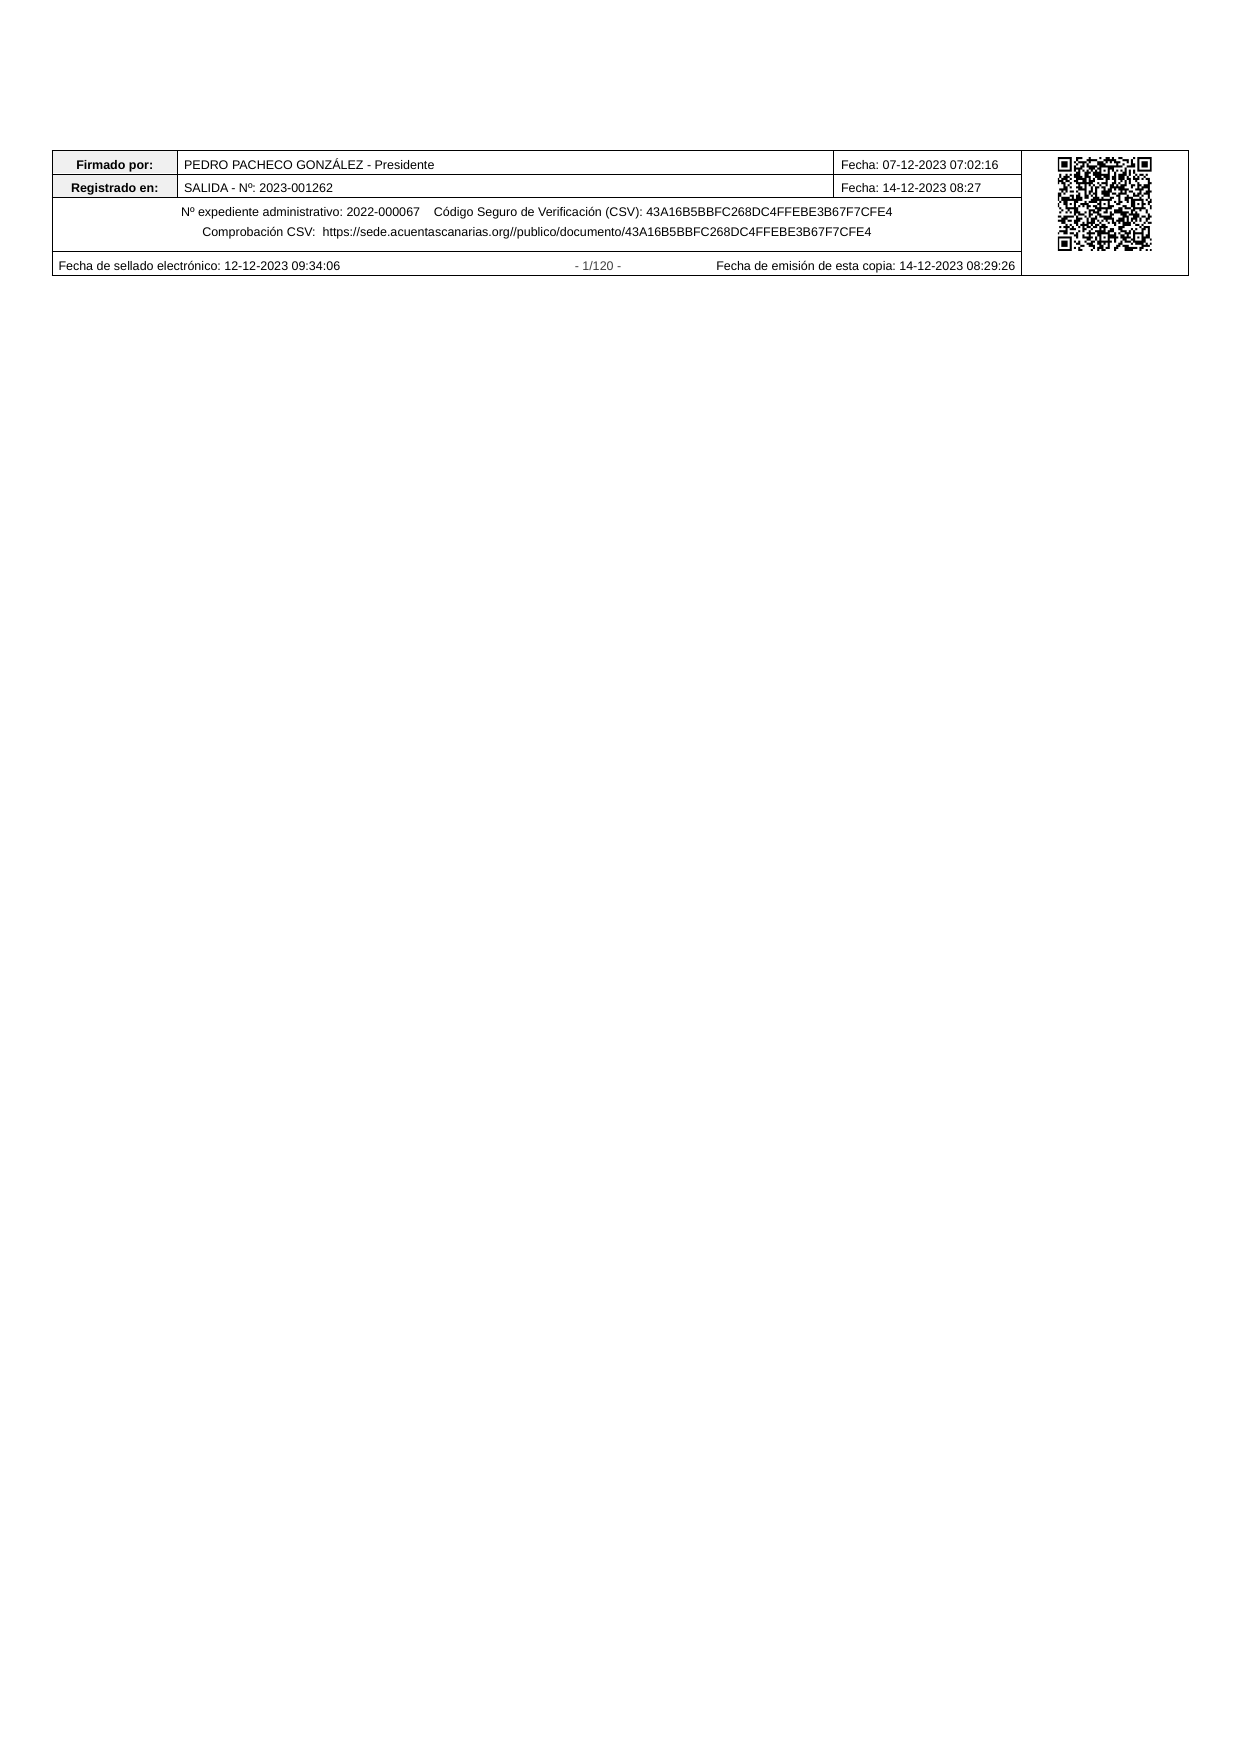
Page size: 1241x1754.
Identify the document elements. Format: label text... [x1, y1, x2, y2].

table_cell Fecha: 14-12-2023 08:27 [834, 175, 1021, 197]
table_header [1022, 151, 1188, 274]
table_header PEDRO PACHECO GONZÁLEZ - Presidente [178, 151, 833, 173]
table_cell Registrado en: [53, 175, 177, 197]
table_header Firmado por: [53, 151, 177, 173]
table_cell SALIDA - Nº: 2023-001262 [178, 175, 833, 197]
table_cell Nº expediente administrativo: 2022-000067 Código Seguro de Verificación (CSV): 43A16B5BBFC268DC4FFEBE3B67F7CFE4 Comprobación CSV: https://sede.acuentascanarias.org//publico/documento/43A16B5BBFC268DC4FFEBE3B67F7CFE4 [53, 198, 1021, 251]
table_header Fecha: 07-12-2023 07:02:16 [834, 151, 1021, 173]
table_cell Fecha de sellado electrónico: 12-12-2023 09:34:06 - 1/120 - Fecha de emisión de esta copia: 14-12-2023 08:29:26 [53, 252, 1021, 274]
